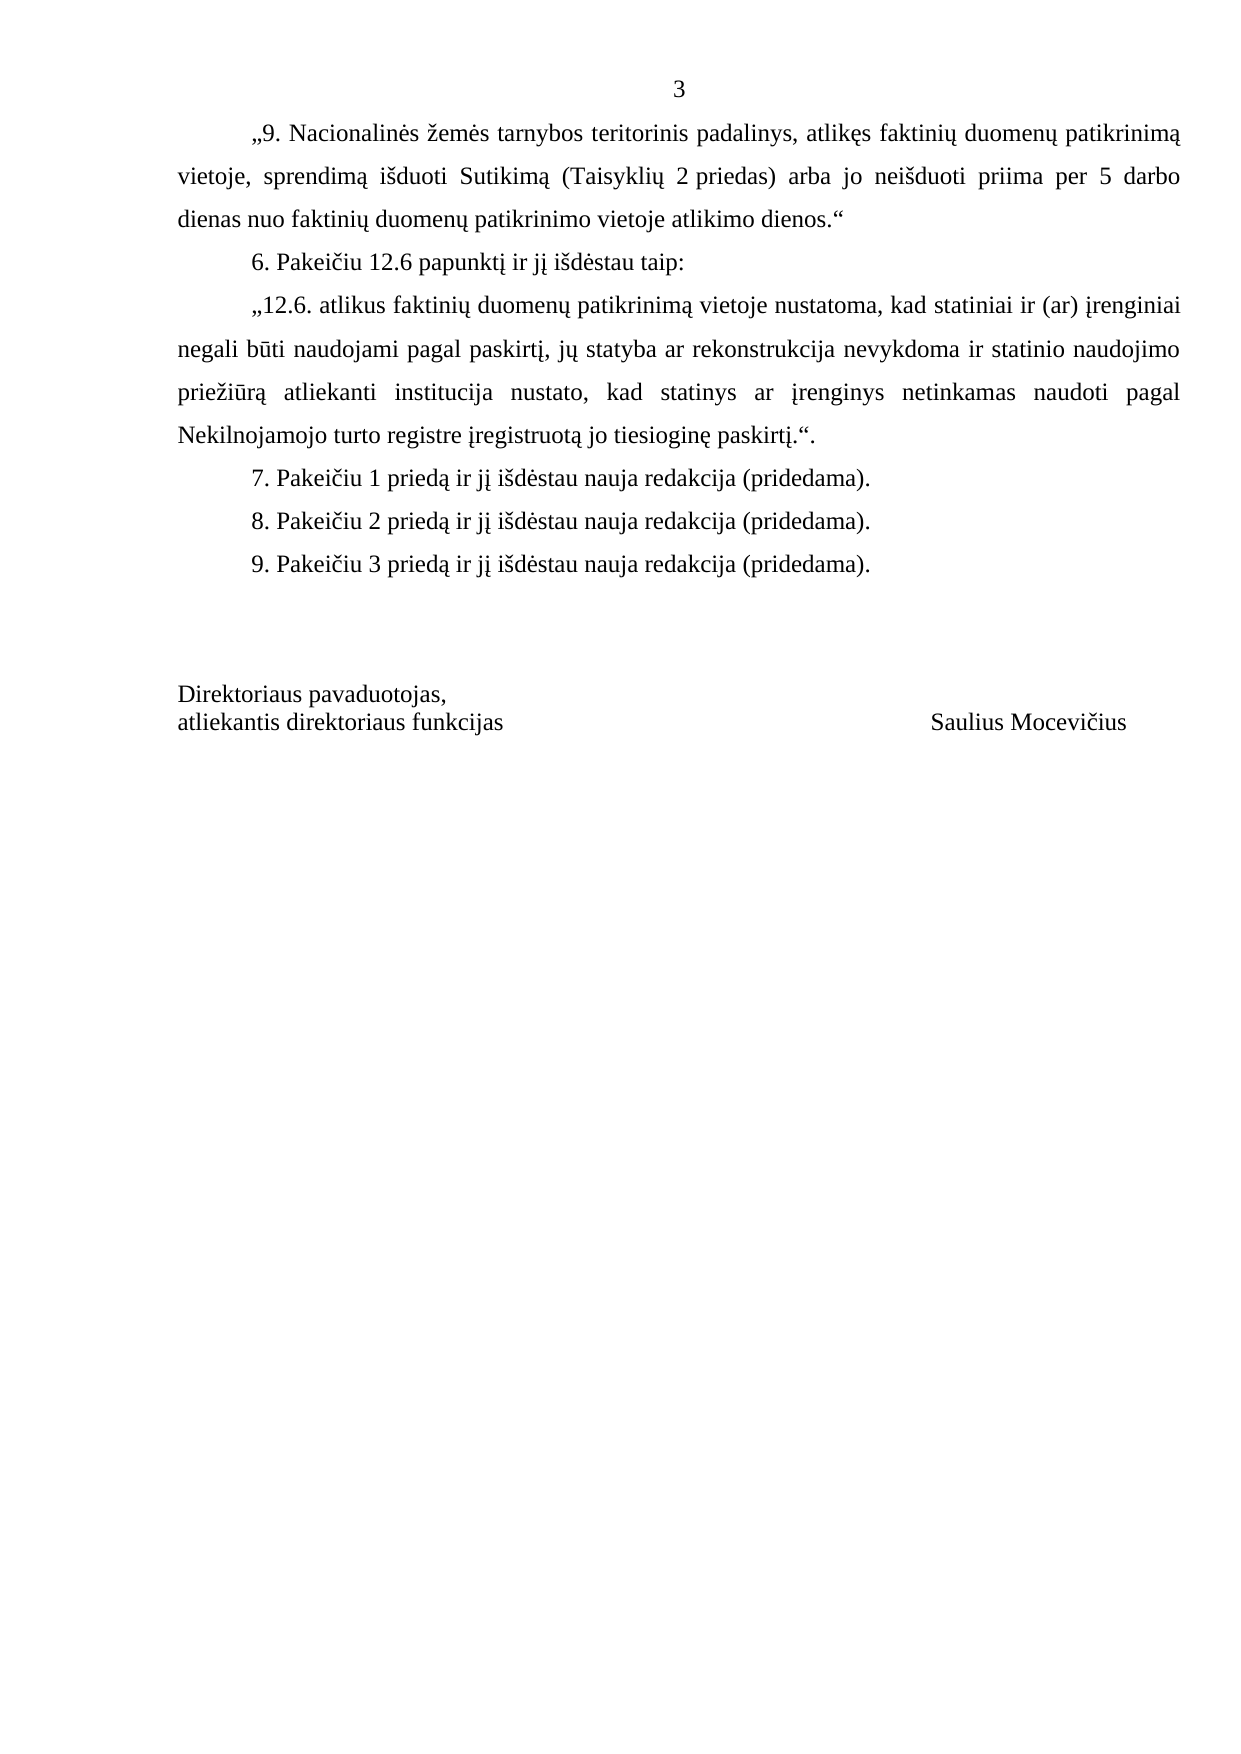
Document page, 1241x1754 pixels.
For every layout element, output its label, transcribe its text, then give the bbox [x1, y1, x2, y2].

text 8. Pakeičiu 2 priedą ir jį išdėstau nauja redakcija (pridedama). [177, 506, 1181, 535]
text „12.6. atlikus faktinių duomenų patikrinimą vietoje nustatoma, kad statiniai ir (ar) įrenginiai negali būti naudojami pagal paskirtį, jų statyba ar rekonstrukcija nevykdoma ir statinio naudojimo priežiūrą atliekanti institucija nustato, kad statinys ar įrenginys netinkamas naudoti pagal Nekilnojamojo turto registre įregistruotą jo tiesioginę paskirtį.“. [177, 291, 1181, 449]
text „9. Nacionalinės žemės tarnybos teritorinis padalinys, atlikęs faktinių duomenų patikrinimą vietoje, sprendimą išduoti Sutikimą (Taisyklių 2 priedas) arba jo neišduoti priima per 5 darbo dienas nuo faktinių duomenų patikrinimo vietoje atlikimo dienos.“ [177, 118, 1181, 233]
text 6. Pakeičiu 12.6 papunktį ir jį išdėstau taip: [177, 247, 1181, 276]
text 7. Pakeičiu 1 priedą ir jį išdėstau nauja redakcija (pridedama). [177, 463, 1181, 492]
text 9. Pakeičiu 3 priedą ir jį išdėstau nauja redakcija (pridedama). [177, 549, 1181, 578]
text Direktoriaus pavaduotojas, [177, 679, 1181, 707]
text atliekantis direktoriaus funkcijas Saulius Mocevičius [177, 707, 1181, 736]
